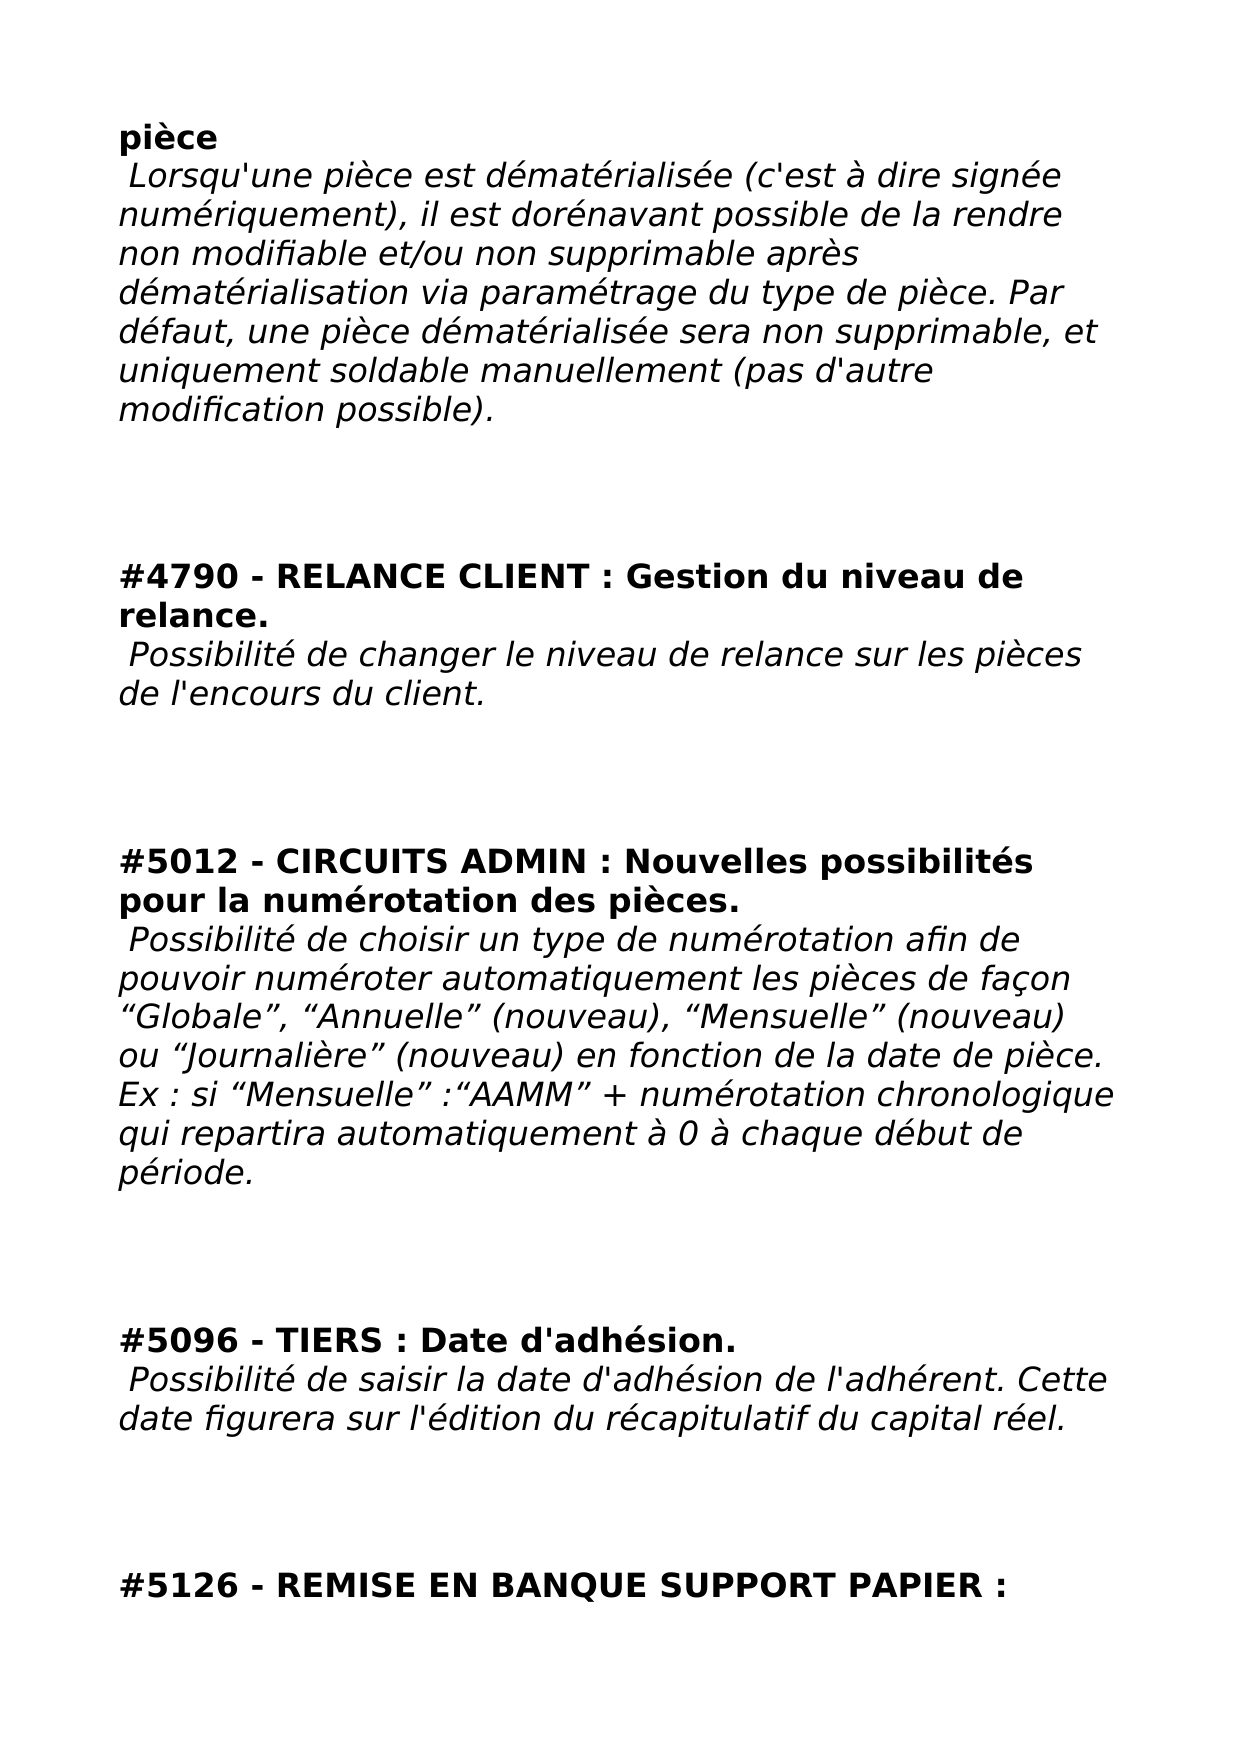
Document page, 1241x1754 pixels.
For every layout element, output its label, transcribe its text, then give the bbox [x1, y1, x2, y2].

text #4790 - RELANCE CLIENT : Gestion du niveau de relance. Possibilité de changer le niveau de relance sur les pièces de l'encours du client. [118, 558, 1122, 830]
text pièce Lorsqu'une pièce est dématérialisée (c'est à dire signée numériquement), il est dorénavant possible de la rendre non modifiable et/ou non supprimable après dématérialisation via paramétrage du type de pièce. Par défaut, une pièce dématérialisée sera non supprimable, et uniquement soldable manuellement (pas d'autre modification possible). [118, 118, 1122, 546]
text #5096 - TIERS : Date d'adhésion. Possibilité de saisir la date d'adhésion de l'adhérent. Cette date figurera sur l'édition du récapitulatif du capital réel. [118, 1321, 1122, 1554]
text #5012 - CIRCUITS ADMIN : Nouvelles possibilités pour la numérotation des pièces. Possibilité de choisir un type de numérotation afin de pouvoir numéroter automatiquement les pièces de façon “Globale”, “Annuelle” (nouveau), “Mensuelle” (nouveau) ou “Journalière” (nouveau) en fonction de la date de pièce. Ex : si “Mensuelle” :“AAMM” + numérotation chronologique qui repartira automatiquement à 0 à chaque début de période. [118, 842, 1122, 1309]
text #5126 - REMISE EN BANQUE SUPPORT PAPIER : [118, 1567, 1122, 1606]
